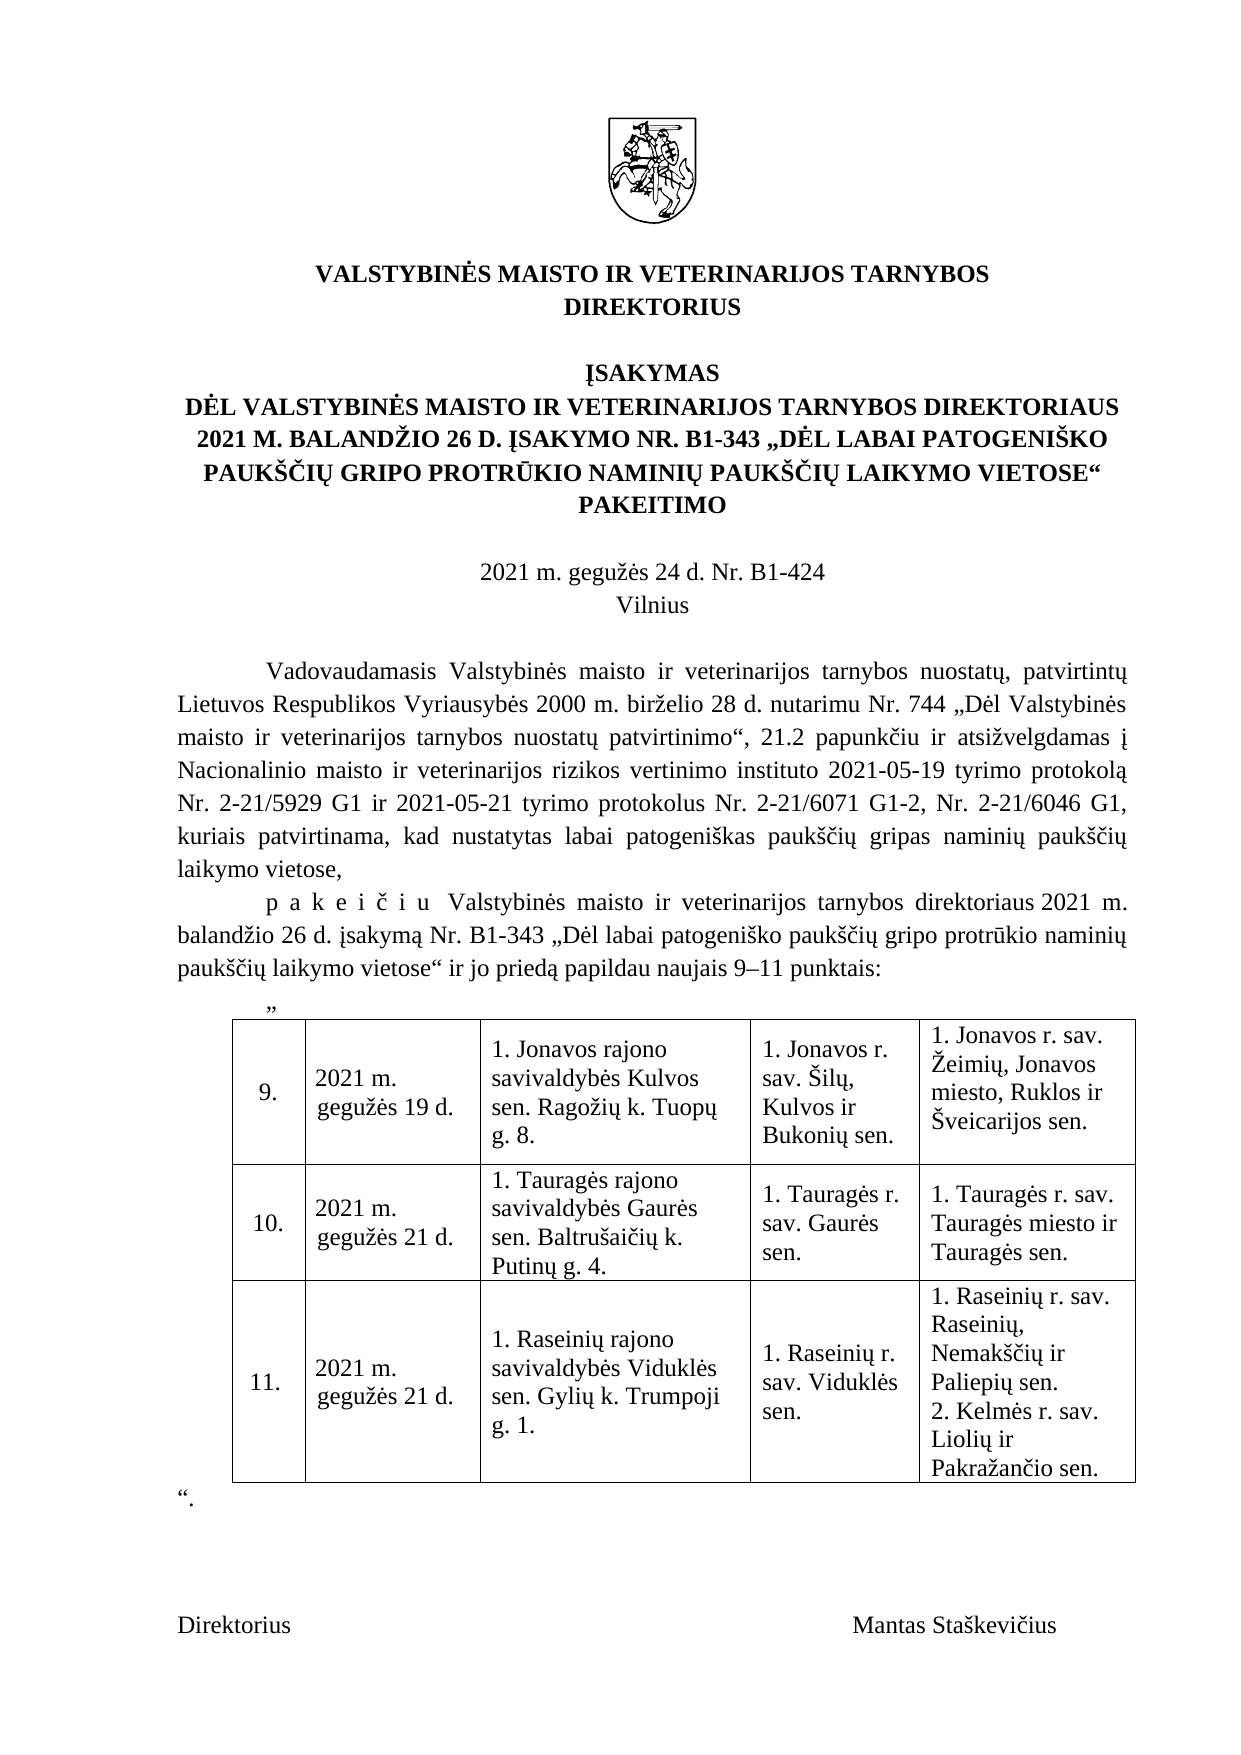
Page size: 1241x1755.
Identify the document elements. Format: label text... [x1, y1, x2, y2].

text Direktorius Mantas Staškevičius [177, 1610, 1128, 1639]
text VALSTYBINĖS MAISTO IR VETERINARIJOS TARNYBOS [177, 259, 1128, 288]
table_cell 2021 m. gegužės 21 d. [306, 1281, 480, 1482]
table_cell 11. [233, 1281, 305, 1482]
table_cell 1. Tauragės r. sav. Tauragės miesto ir Tauragės sen. [920, 1165, 1135, 1280]
text Vilnius [177, 590, 1128, 618]
table_cell 2021 m. gegužės 21 d. [306, 1165, 480, 1280]
text p a k e i č i u Valstybinės maisto ir veterinarijos tarnybos direktoriaus 2021 m. balandžio 26 d. įsakymą Nr. B1-343 „Dėl labai patogeniško paukščių gripo protrūkio naminių paukščių laikymo vietose“ ir jo priedą papildau naujais 9–11 punktais: [177, 887, 1128, 982]
text „ [177, 986, 1128, 1015]
table_header 2021 m. gegužės 19 d. [306, 1020, 480, 1164]
table_header 1. Jonavos r. sav. Šilų, Kulvos ir Bukonių sen. [751, 1020, 919, 1164]
table_header 1. Jonavos r. sav. Žeimių, Jonavos miesto, Ruklos ir Šveicarijos sen. [920, 1020, 1135, 1164]
text Vadovaudamasis Valstybinės maisto ir veterinarijos tarnybos nuostatų, patvirtintų Lietuvos Respublikos Vyriausybės 2000 m. birželio 28 d. nutarimu Nr. 744 „Dėl Valstybinės maisto ir veterinarijos tarnybos nuostatų patvirtinimo“, 21.2 papunkčiu ir atsižvelgdamas į Nacionalinio maisto ir veterinarijos rizikos vertinimo instituto 2021-05-19 tyrimo protokolą Nr. 2-21/5929 G1 ir 2021-05-21 tyrimo protokolus Nr. 2-21/6071 G1-2, Nr. 2-21/6046 G1, kuriais patvirtinama, kad nustatytas labai patogeniškas paukščių gripas naminių paukščių laikymo vietose, [177, 656, 1128, 883]
table_cell 1. Tauragės rajono savivaldybės Gaurės sen. Baltrušaičių k. Putinų g. 4. [481, 1165, 750, 1280]
table_cell 1. Raseinių r. sav. Viduklės sen. [751, 1281, 919, 1482]
table_header 1. Jonavos rajono savivaldybės Kulvos sen. Ragožių k. Tuopų g. 8. [481, 1020, 750, 1164]
table_cell 1. Tauragės r. sav. Gaurės sen. [751, 1165, 919, 1280]
text DĖL VALSTYBINĖS MAISTO IR VETERINARIJOS TARNYBOS DIREKTORIAUS 2021 M. BALANDŽIO 26 D. ĮSAKYMO NR. B1-343 „DĖL LABAI PATOGENIŠKO PAUKŠČIŲ GRIPO PROTRŪKIO NAMINIŲ PAUKŠČIŲ LAIKYMO VIETOSE“ PAKEITIMO [177, 392, 1128, 519]
text 2021 m. gegužės 24 d. Nr. B1-424 [177, 557, 1128, 585]
text DIREKTORIUS [177, 292, 1128, 321]
table_header 9. [233, 1020, 305, 1164]
text “. [177, 1483, 1128, 1512]
table_cell 10. [233, 1165, 305, 1280]
table_cell 1. Raseinių r. sav. Raseinių, Nemakščių ir Paliepių sen. 2. Kelmės r. sav. Liolių ir Pakražančio sen. [920, 1281, 1135, 1482]
table_cell 1. Raseinių rajono savivaldybės Viduklės sen. Gylių k. Trumpoji g. 1. [481, 1281, 750, 1482]
text ĮSAKYMAS [177, 358, 1128, 387]
